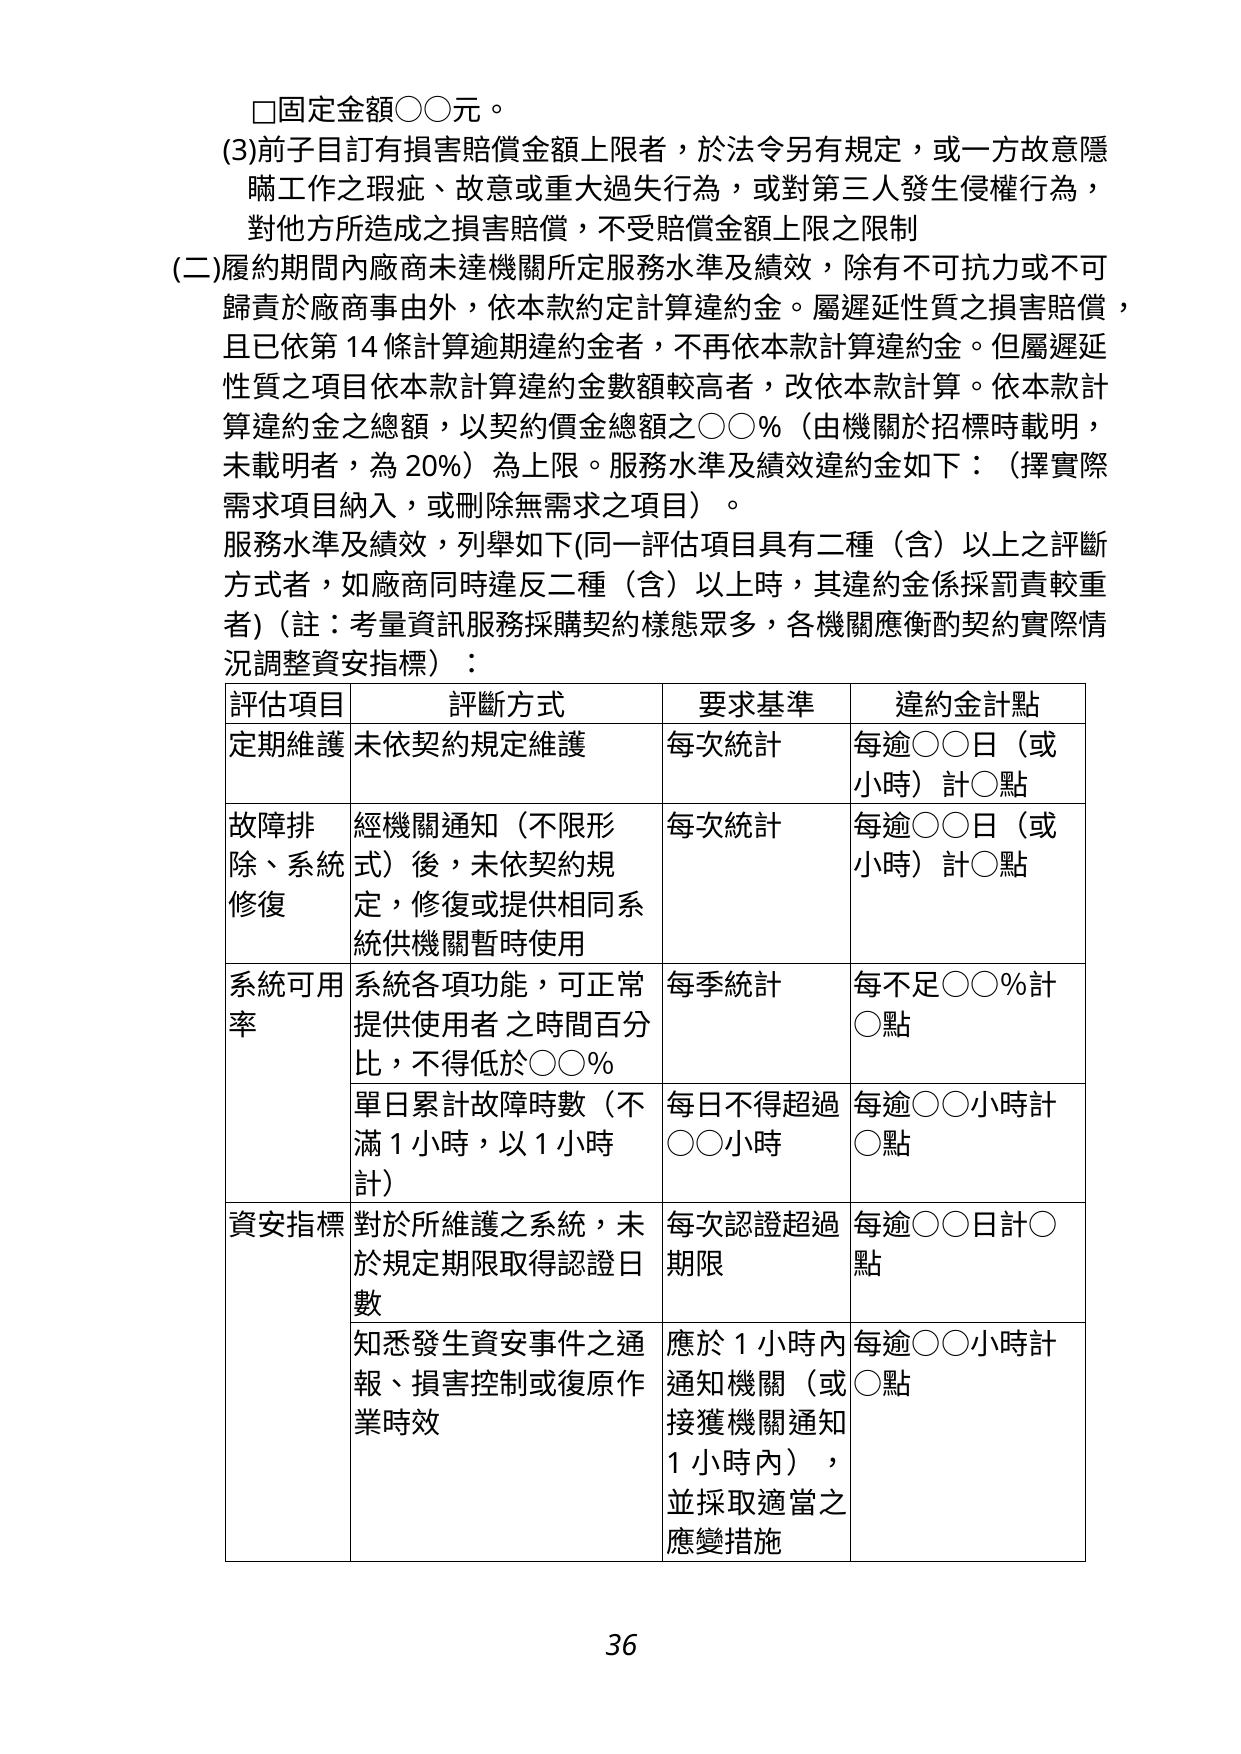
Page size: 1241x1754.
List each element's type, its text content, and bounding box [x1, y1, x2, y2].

table_cell 每次統計 [663, 724, 850, 803]
table_cell 每次認證超過期限 [663, 1203, 850, 1322]
table_cell 每逾○○小時計○點 [851, 1084, 1085, 1202]
table_cell 系統各項功能，可正常提供使用者 之時間百分比，不得低於○○％ [351, 964, 662, 1082]
table_cell 每逾○○小時計○點 [851, 1323, 1085, 1561]
table_cell 應於1小時內通知機關（或接獲機關通知1小時內），並採取適當之應變措施 [663, 1323, 850, 1561]
text 服務水準及績效，列舉如下(同一評估項目具有二種（含）以上之評斷方式者，如廠商同時違反二種（含）以上時，其違約金係採罰責較重者)（註：考量資訊服務採購契約樣態眾多，各機關應衡酌契約實際情況調整資安指標）： [224, 524, 1109, 682]
text (3)前子目訂有損害賠償金額上限者，於法令另有規定，或一方故意隱瞞工作之瑕疵、故意或重大過失行為，或對第三人發生侵權行為，對他方所造成之損害賠償，不受賠償金額上限之限制 [222, 128, 1109, 247]
table_header 評斷方式 [351, 684, 662, 723]
table_cell 單日累計故障時數（不滿1小時，以1小時計） [351, 1084, 662, 1202]
table_cell 每逾○○日計○點 [851, 1203, 1085, 1322]
table_cell 知悉發生資安事件之通報、損害控制或復原作業時效 [351, 1323, 662, 1561]
text □固定金額○○元。 [250, 89, 1109, 128]
table_cell 對於所維護之系統，未於規定期限取得認證日數 [351, 1203, 662, 1322]
table_cell 每日不得超過○○小時 [663, 1084, 850, 1202]
table_cell 每季統計 [663, 964, 850, 1082]
table_cell 資安指標 [226, 1203, 350, 1561]
table_cell 每次統計 [663, 804, 850, 963]
table_cell 經機關通知（不限形式）後，未依契約規定，修復或提供相同系統供機關暫時使用 [351, 804, 662, 963]
table_cell 每逾○○日（或小時）計○點 [851, 804, 1085, 963]
table_cell 每逾○○日（或小時）計○點 [851, 724, 1085, 803]
table_cell 系統可用率 [226, 964, 350, 1202]
table_header 要求基準 [663, 684, 850, 723]
table_header 違約金計點 [851, 684, 1085, 723]
table_header 評估項目 [226, 684, 350, 723]
text (二)履約期間內廠商未達機關所定服務水準及績效，除有不可抗力或不可歸責於廠商事由外，依本款約定計算違約金。屬遲延性質之損害賠償，且已依第14條計算逾期違約金者，不再依本款計算違約金。但屬遲延性質之項目依本款計算違約金數額較高者，改依本款計算。依本款計算違約金之總額，以契約價金總額之○○%（由機關於招標時載明，未載明者，為20%）為上限。服務水準及績效違約金如下：（擇實際需求項目納入，或刪除無需求之項目）。 [172, 247, 1109, 524]
table_cell 故障排除、系統修復 [226, 804, 350, 963]
table_cell 每不足○○％計○點 [851, 964, 1085, 1082]
table_cell 未依契約規定維護 [351, 724, 662, 803]
table_cell 定期維護 [226, 724, 350, 803]
